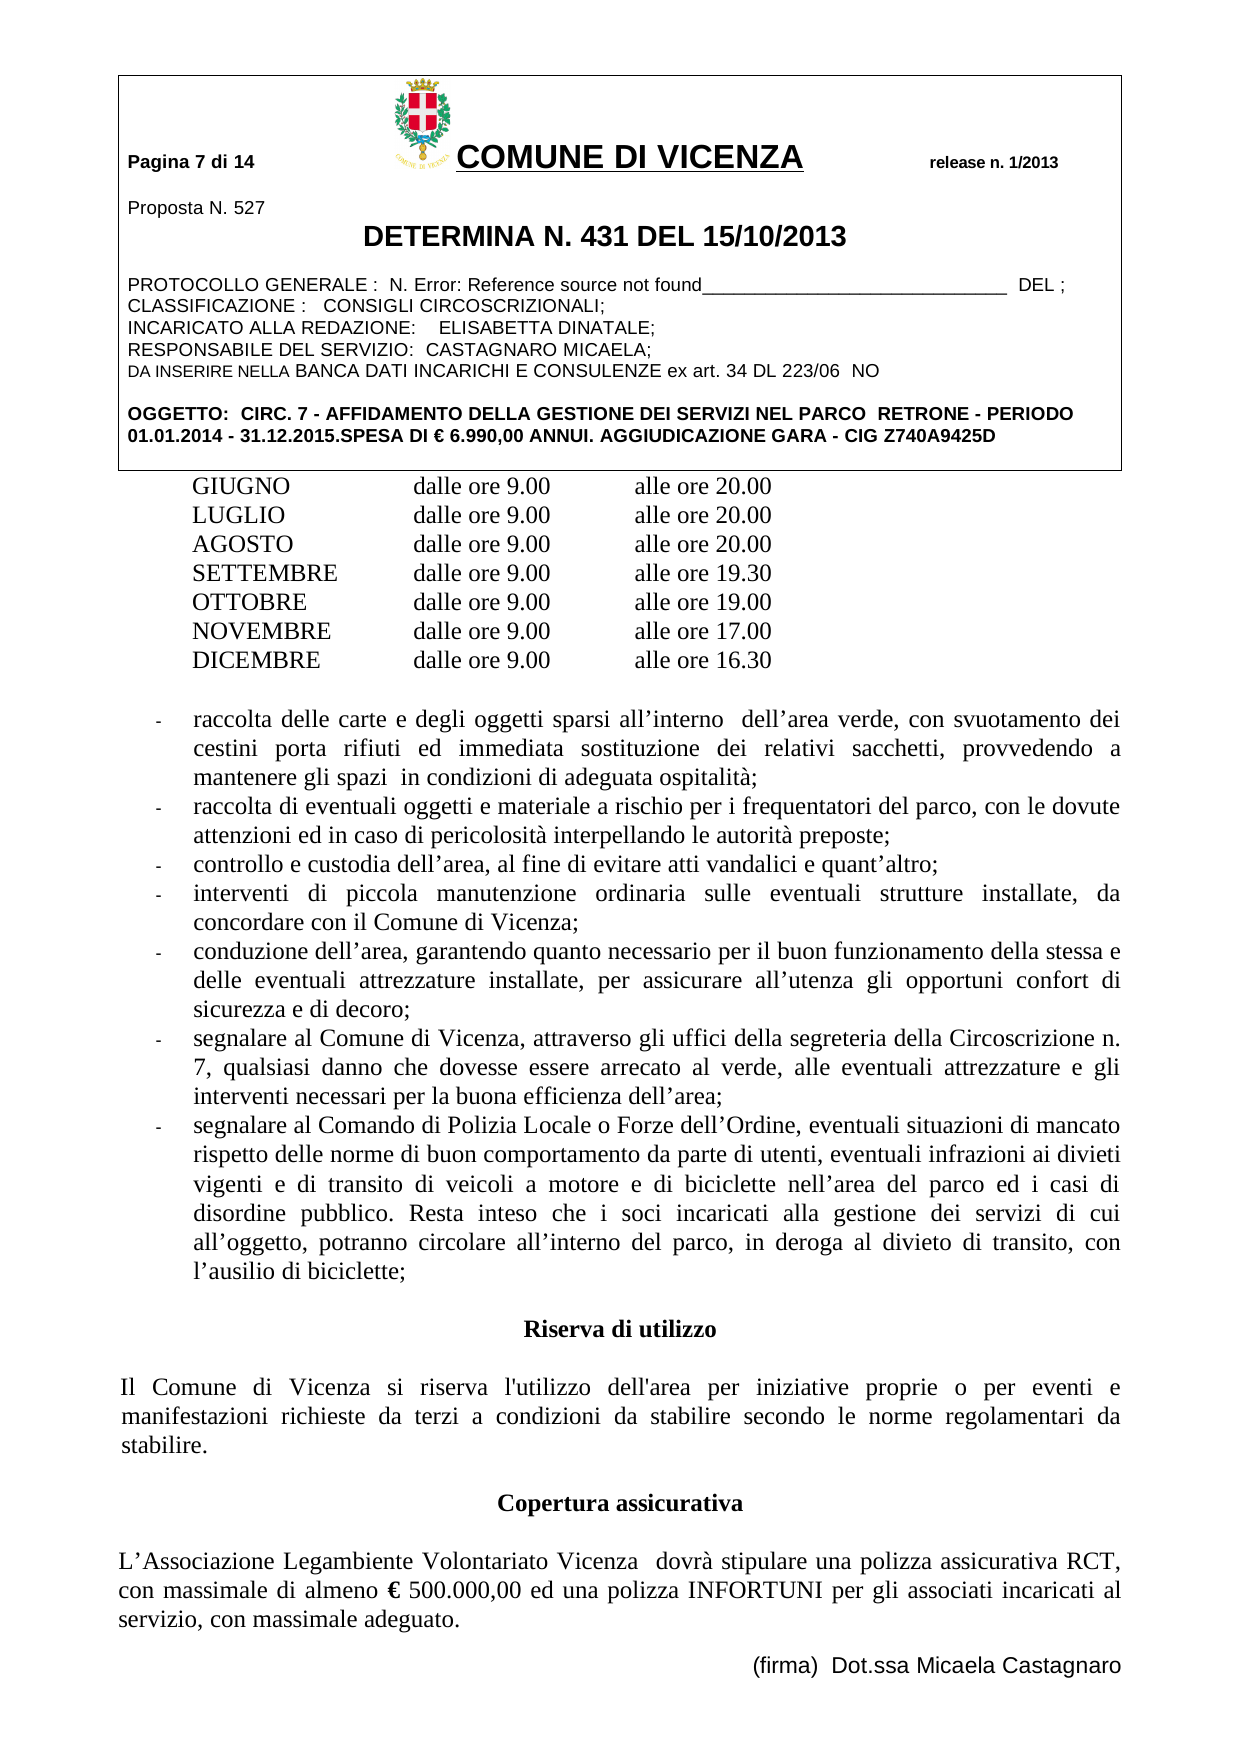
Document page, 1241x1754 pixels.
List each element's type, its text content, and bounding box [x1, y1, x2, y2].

list raccolta di eventuali oggetti e materiale a rischio per i frequentatori del parco, con le dovute attenzioni ed in caso di pericolosità interpellando le autorità preposte; [156, 791, 1122, 849]
list interventi di piccola manutenzione ordinaria sulle eventuali strutture installate, da concordare con il Comune di Vicenza; [156, 878, 1122, 936]
text Riserva di utilizzo [118, 1314, 1122, 1343]
list segnalare al Comando di Polizia Locale o Forze dell’Ordine, eventuali situazioni di mancato rispetto delle norme di buon comportamento da parte di utenti, eventuali infrazioni ai divieti vigenti e di transito di veicoli a motore e di biciclette nell’area del parco ed i casi di disordine pubblico. Resta inteso che i soci incaricati alla gestione dei servizi di cui all’oggetto, potranno circolare all’interno del parco, in deroga al divieto di transito, con l’ausilio di biciclette; [156, 1110, 1122, 1285]
text AGOSTO dalle ore 9.00 alle ore 20.00 [192, 529, 1122, 558]
list controllo e custodia dell’area, al fine di evitare atti vandalici e quant’altro; [156, 849, 1122, 878]
picture [394, 78, 451, 169]
text OTTOBRE dalle ore 9.00 alle ore 19.00 [192, 587, 1122, 616]
list conduzione dell’area, garantendo quanto necessario per il buon funzionamento della stessa e delle eventuali attrezzature installate, per assicurare all’utenza gli opportuni confort di sicurezza e di decoro; [156, 936, 1122, 1023]
text NOVEMBRE dalle ore 9.00 alle ore 17.00 [192, 616, 1122, 645]
text SETTEMBRE dalle ore 9.00 alle ore 19.30 [192, 558, 1122, 587]
list raccolta delle carte e degli oggetti sparsi all’interno dell’area verde, con svuotamento dei cestini porta rifiuti ed immediata sostituzione dei relativi sacchetti, provvedendo a mantenere gli spazi in condizioni di adeguata ospitalità; [156, 703, 1122, 791]
list segnalare al Comune di Vicenza, attraverso gli uffici della segreteria della Circoscrizione n. 7, qualsiasi danno che dovesse essere arrecato al verde, alle eventuali attrezzature e gli interventi necessari per la buona efficienza dell’area; [156, 1023, 1122, 1110]
text Il Comune di Vicenza si riserva l'utilizzo dell'area per iniziative proprie o per eventi e manifestazioni richieste da terzi a condizioni da stabilire secondo le norme regolamentari da stabilire. [120, 1372, 1122, 1459]
text GIUGNO dalle ore 9.00 alle ore 20.00 [192, 471, 1122, 500]
text L’Associazione Legambiente Volontariato Vicenza dovrà stipulare una polizza assicurativa RCT, con massimale di almeno € 500.000,00 ed una polizza INFORTUNI per gli associati incaricati al servizio, con massimale adeguato. [118, 1546, 1122, 1633]
text DICEMBRE dalle ore 9.00 alle ore 16.30 [192, 645, 1122, 674]
text Copertura assicurativa [118, 1488, 1122, 1517]
text LUGLIO dalle ore 9.00 alle ore 20.00 [192, 500, 1122, 529]
